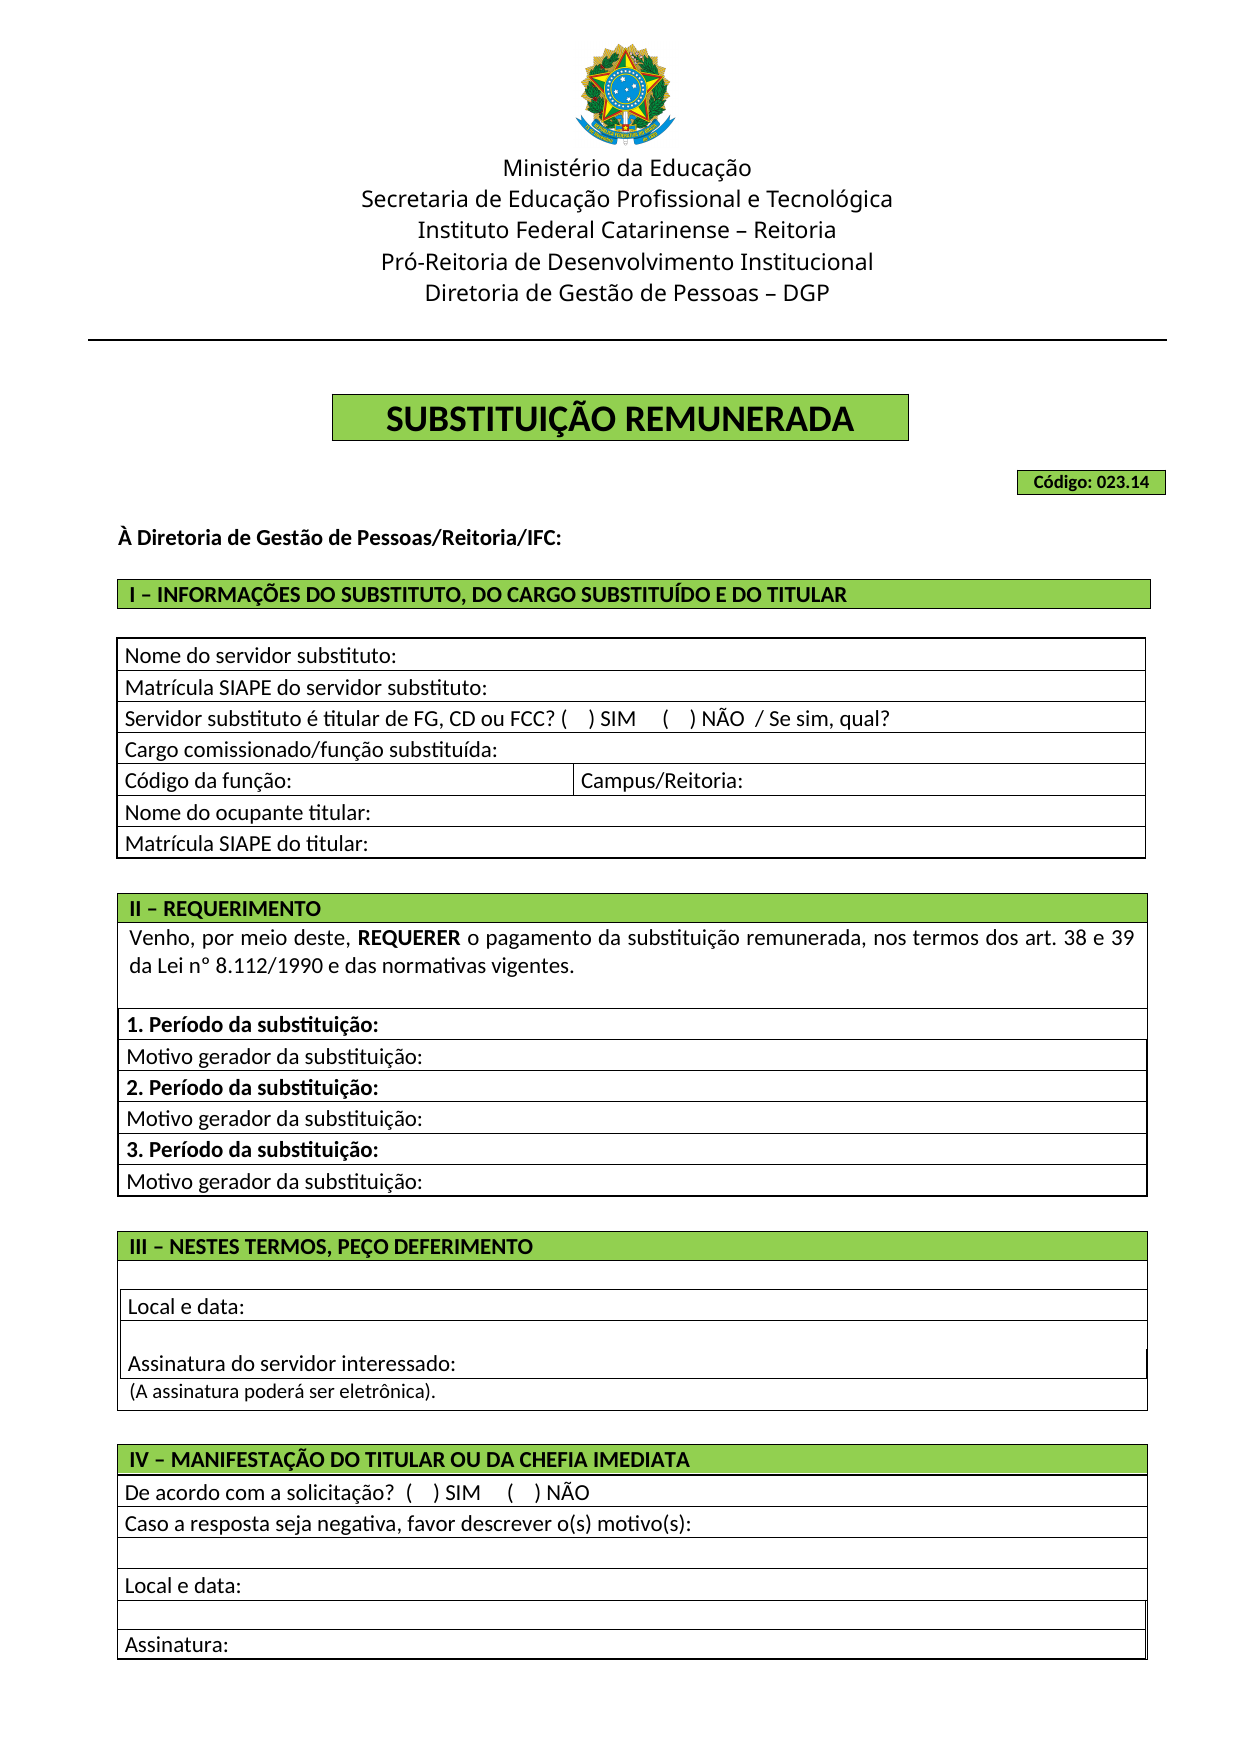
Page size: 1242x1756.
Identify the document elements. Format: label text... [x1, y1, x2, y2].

table_header II – REQUERIMENTO [118, 894, 1147, 922]
table_header III – NESTES TERMOS, PEÇO DEFERIMENTO [118, 1232, 1147, 1260]
table_cell Motivo gerador da substituição: [119, 1102, 1146, 1132]
table_cell Local e data: [118, 1569, 1147, 1599]
table_cell [118, 1601, 1145, 1629]
table_cell (A assinatura poderá ser eletrônica). [118, 1261, 1147, 1410]
table_header Nome do servidor substituto: [118, 639, 1145, 669]
table_header Local e data: [121, 1290, 1147, 1320]
table_cell Código da função: [118, 764, 573, 794]
table_cell Cargo comissionado/função substituída: [118, 733, 1145, 763]
table_header IV – MANIFESTAÇÃO DO TITULAR OU DA CHEFIA IMEDIATA [118, 1445, 1147, 1473]
table_cell [118, 1538, 1147, 1568]
table_cell Motivo gerador da substituição: [119, 1165, 1146, 1195]
table_cell 2. Período da substituição: [119, 1071, 1146, 1101]
table_cell Campus/Reitoria: [574, 764, 1145, 794]
table_cell [121, 1321, 1147, 1349]
table_cell Assinatura do servidor interessado: [121, 1349, 1146, 1377]
text À Diretoria de Gestão de Pessoas/Reitoria/IFC: [118, 523, 1167, 551]
table_cell 3. Período da substituição: [119, 1134, 1146, 1164]
table_header I – INFORMAÇÕES DO SUBSTITUTO, DO CARGO SUBSTITUÍDO E DO TITULAR [118, 580, 1150, 608]
table_cell Assinatura: [118, 1630, 1145, 1658]
table_cell Caso a resposta seja negativa, favor descrever o(s) motivo(s): [118, 1507, 1147, 1537]
table_cell Nome do ocupante titular: [118, 796, 1145, 826]
table_header De acordo com a solicitação? ( ) SIM ( ) NÃO [118, 1476, 1147, 1506]
table_cell Matrícula SIAPE do servidor substituto: [118, 671, 1145, 701]
table_cell Venho, por meio deste, REQUERER o pagamento da substituição remunerada, nos termos dos art. 38 e 39 da Lei nº 8.112/1990 e das normativas vigentes. [118, 923, 1147, 1008]
picture [572, 41, 679, 148]
table_header Código: 023.14 [1018, 471, 1165, 494]
table_cell Matrícula SIAPE do titular: [118, 827, 1145, 857]
table_header 1. Período da substituição: [119, 1009, 1147, 1039]
table_cell Servidor substituto é titular de FG, CD ou FCC? ( ) SIM ( ) NÃO / Se sim, qual? [118, 702, 1145, 732]
table_cell Motivo gerador da substituição: [119, 1040, 1146, 1070]
table_header SUBSTITUIÇÃO REMUNERADA [333, 395, 908, 440]
